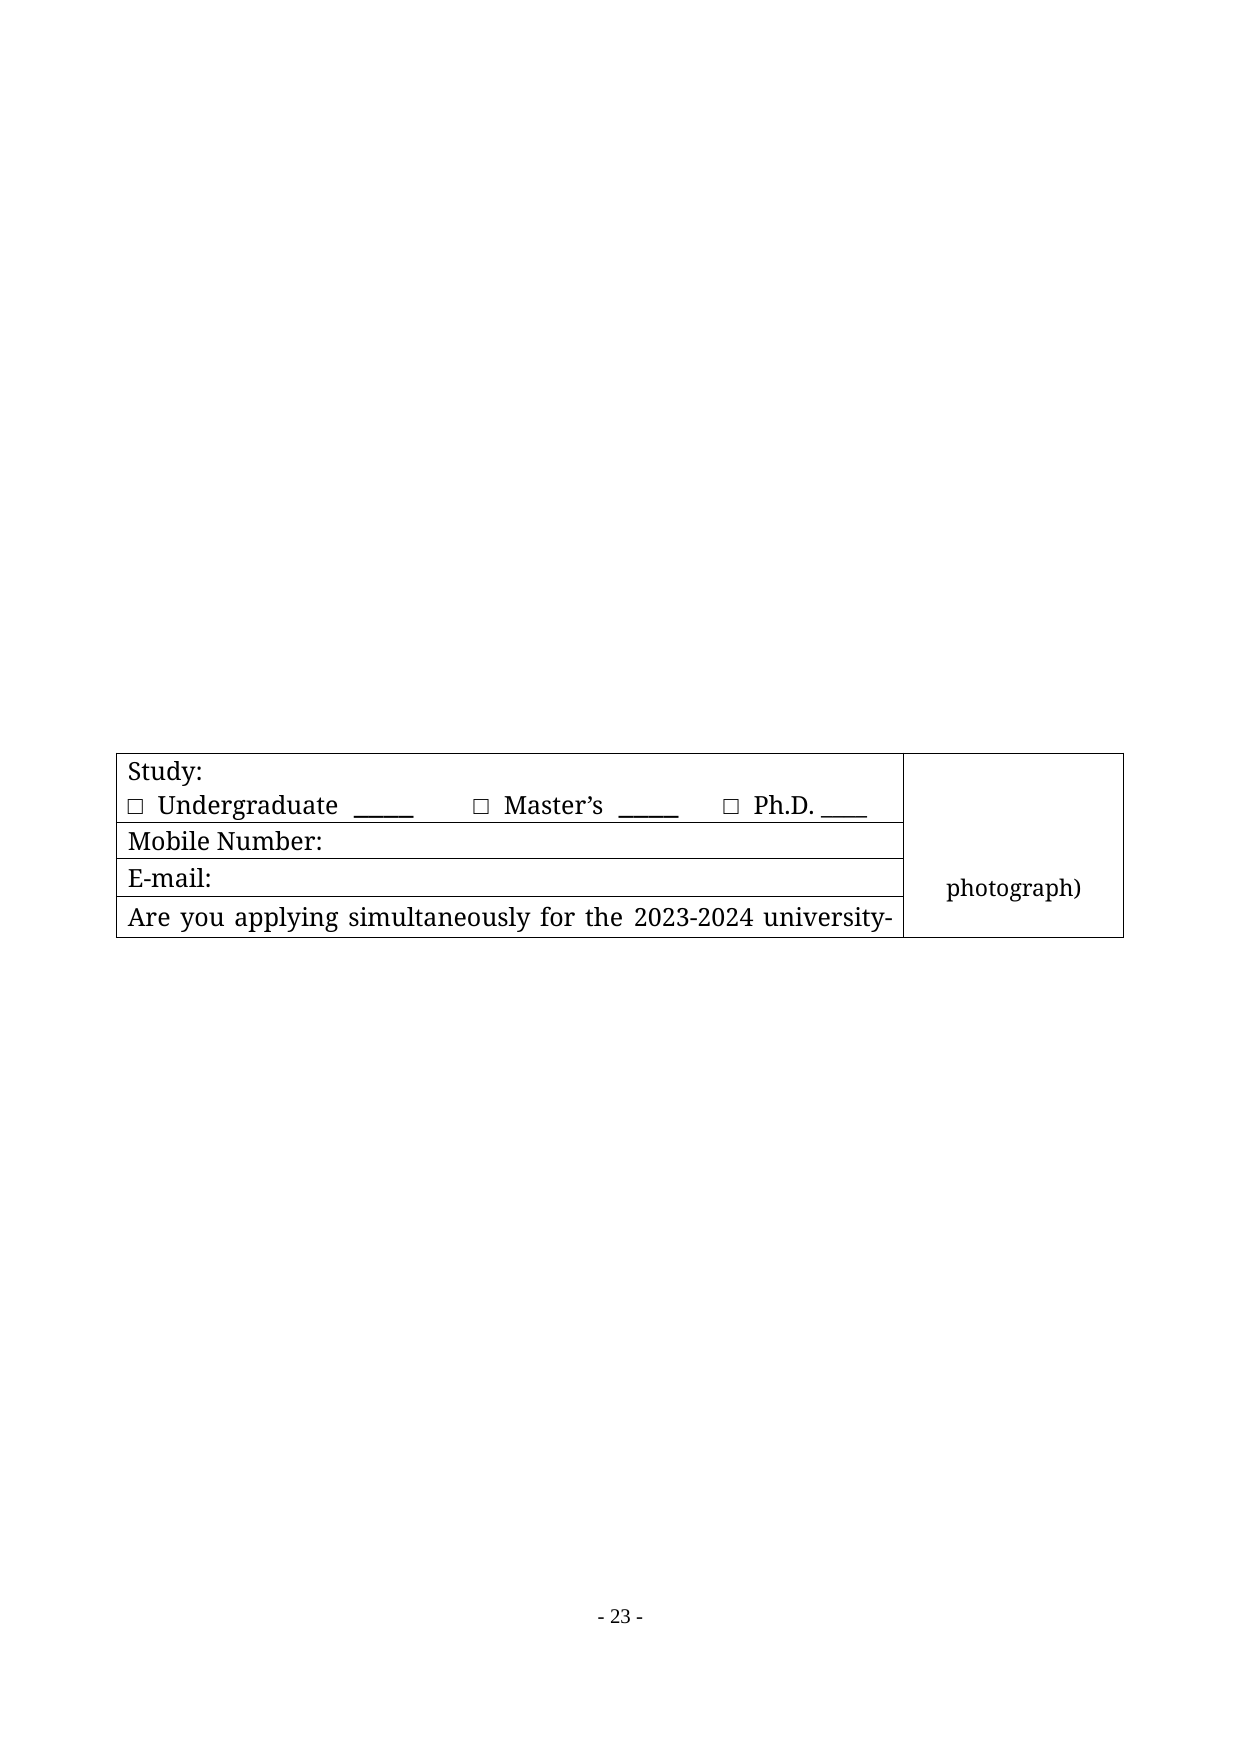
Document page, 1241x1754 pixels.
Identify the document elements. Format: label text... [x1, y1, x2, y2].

table_header photograph) [904, 754, 1123, 937]
table_cell Study: □ Undergraduate ____ □ Master’s ____ □ Ph.D. ____ [117, 754, 903, 822]
table_cell E-mail: [117, 859, 903, 896]
table_cell Are you applying simultaneously for the 2023-2024 university- [117, 897, 903, 937]
table_cell Mobile Number: [117, 823, 903, 858]
